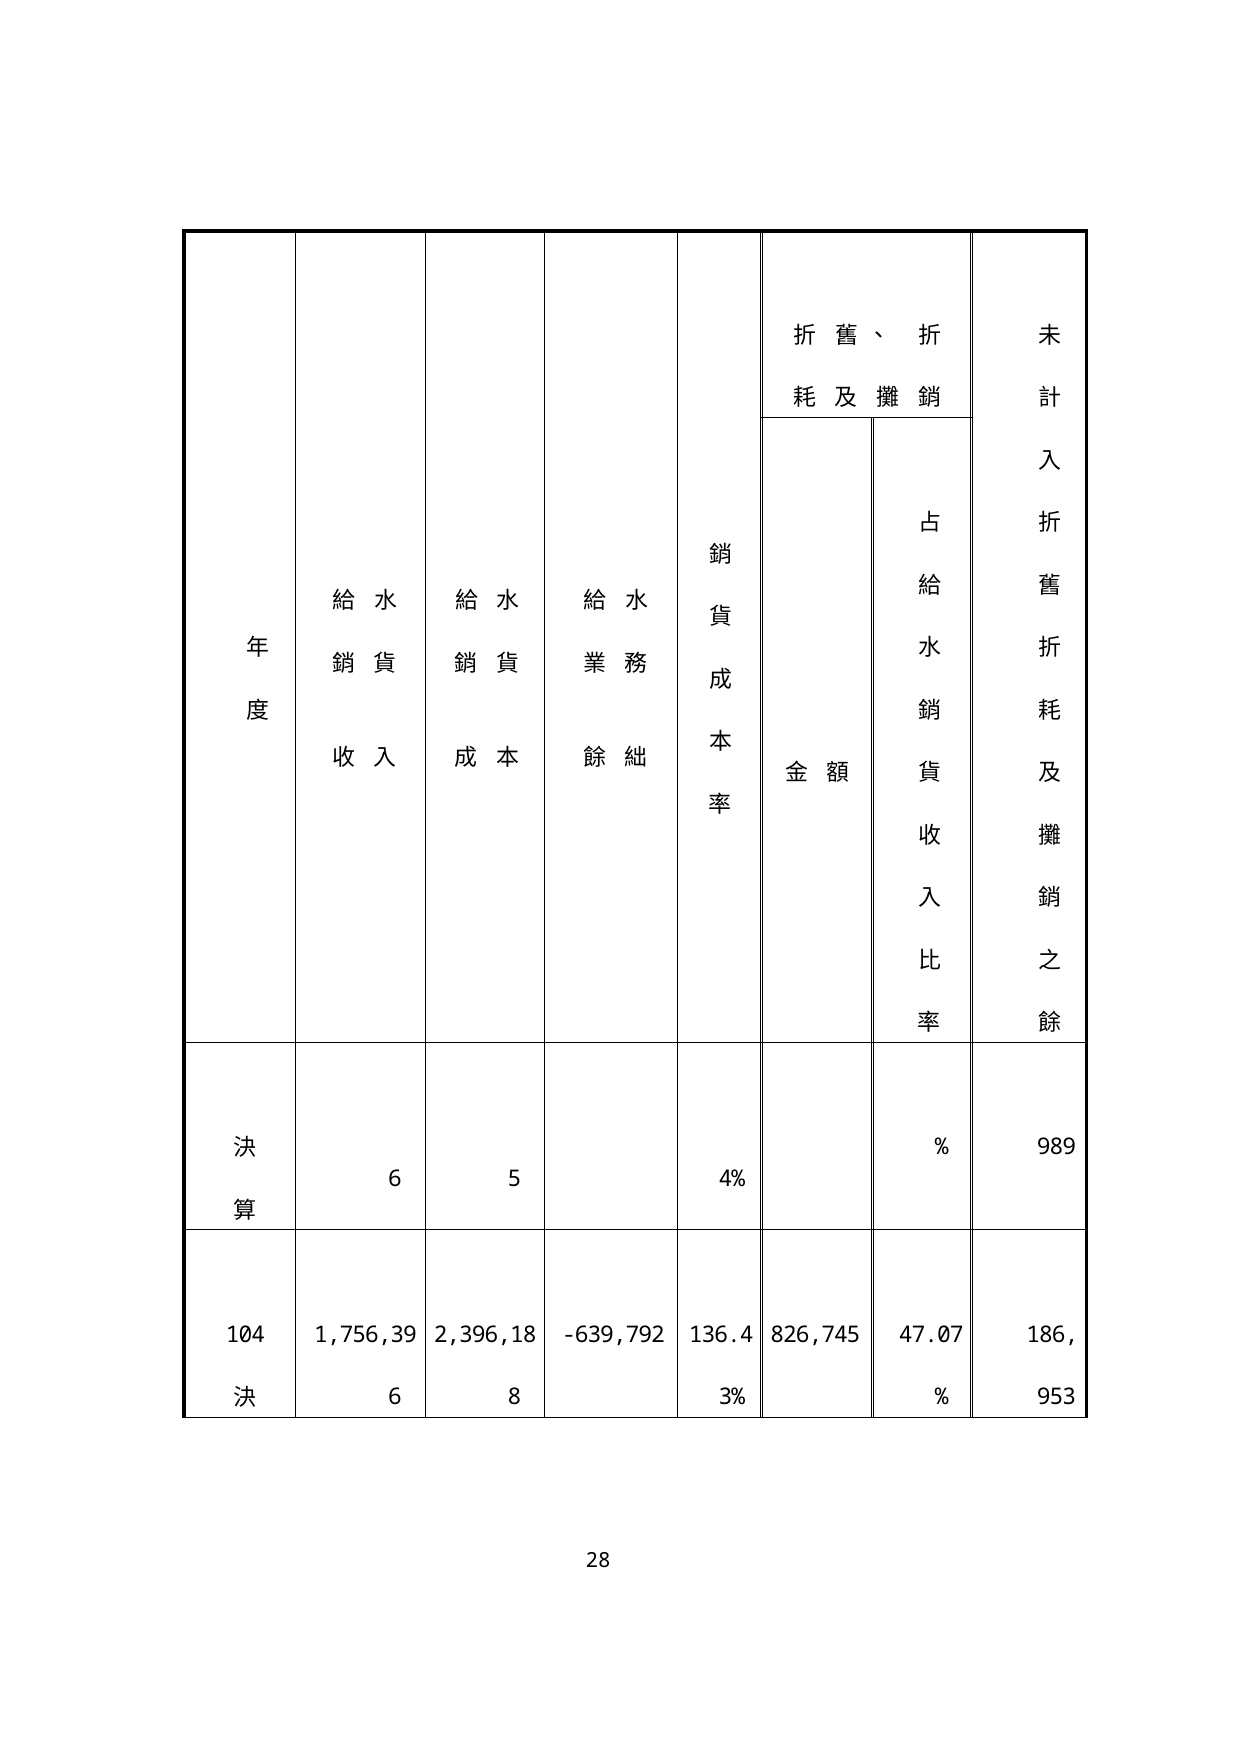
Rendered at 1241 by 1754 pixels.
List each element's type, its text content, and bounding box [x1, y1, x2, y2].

table_header 折舊、折耗及攤銷 [763, 233, 970, 417]
table_header 給水銷貨 收入 [296, 233, 425, 1042]
table_header 給水銷貨 成本 [426, 233, 544, 1042]
table_cell -639,792 [545, 1230, 677, 1417]
table_cell 47.07% [874, 1230, 970, 1417]
table_cell 826,745 [763, 1230, 871, 1417]
table_header 未計入折舊折耗及攤銷之餘絀情形 [973, 233, 1085, 1042]
table_header 年度 [186, 233, 295, 1042]
table_cell 136.43% [678, 1230, 760, 1417]
table_cell [545, 1043, 677, 1229]
table_cell 決算 [186, 1043, 295, 1229]
table_cell 4% [678, 1043, 760, 1229]
table_cell 占給水銷貨收入比率 [874, 418, 970, 1042]
table_cell 6 [296, 1043, 425, 1229]
table_cell % [874, 1043, 970, 1229]
table_cell 186,953 [973, 1230, 1085, 1417]
table_header 給水業務 餘絀 [545, 233, 677, 1042]
table_cell 104決 [186, 1230, 295, 1417]
table_cell [763, 1043, 871, 1229]
table_cell 5 [426, 1043, 544, 1229]
table_cell 金額 [763, 418, 871, 1042]
table_cell 989 [973, 1043, 1085, 1229]
table_cell 2,396,188 [426, 1230, 544, 1417]
table_header 銷貨成本率 [678, 233, 760, 1042]
table_cell 1,756,396 [296, 1230, 425, 1417]
